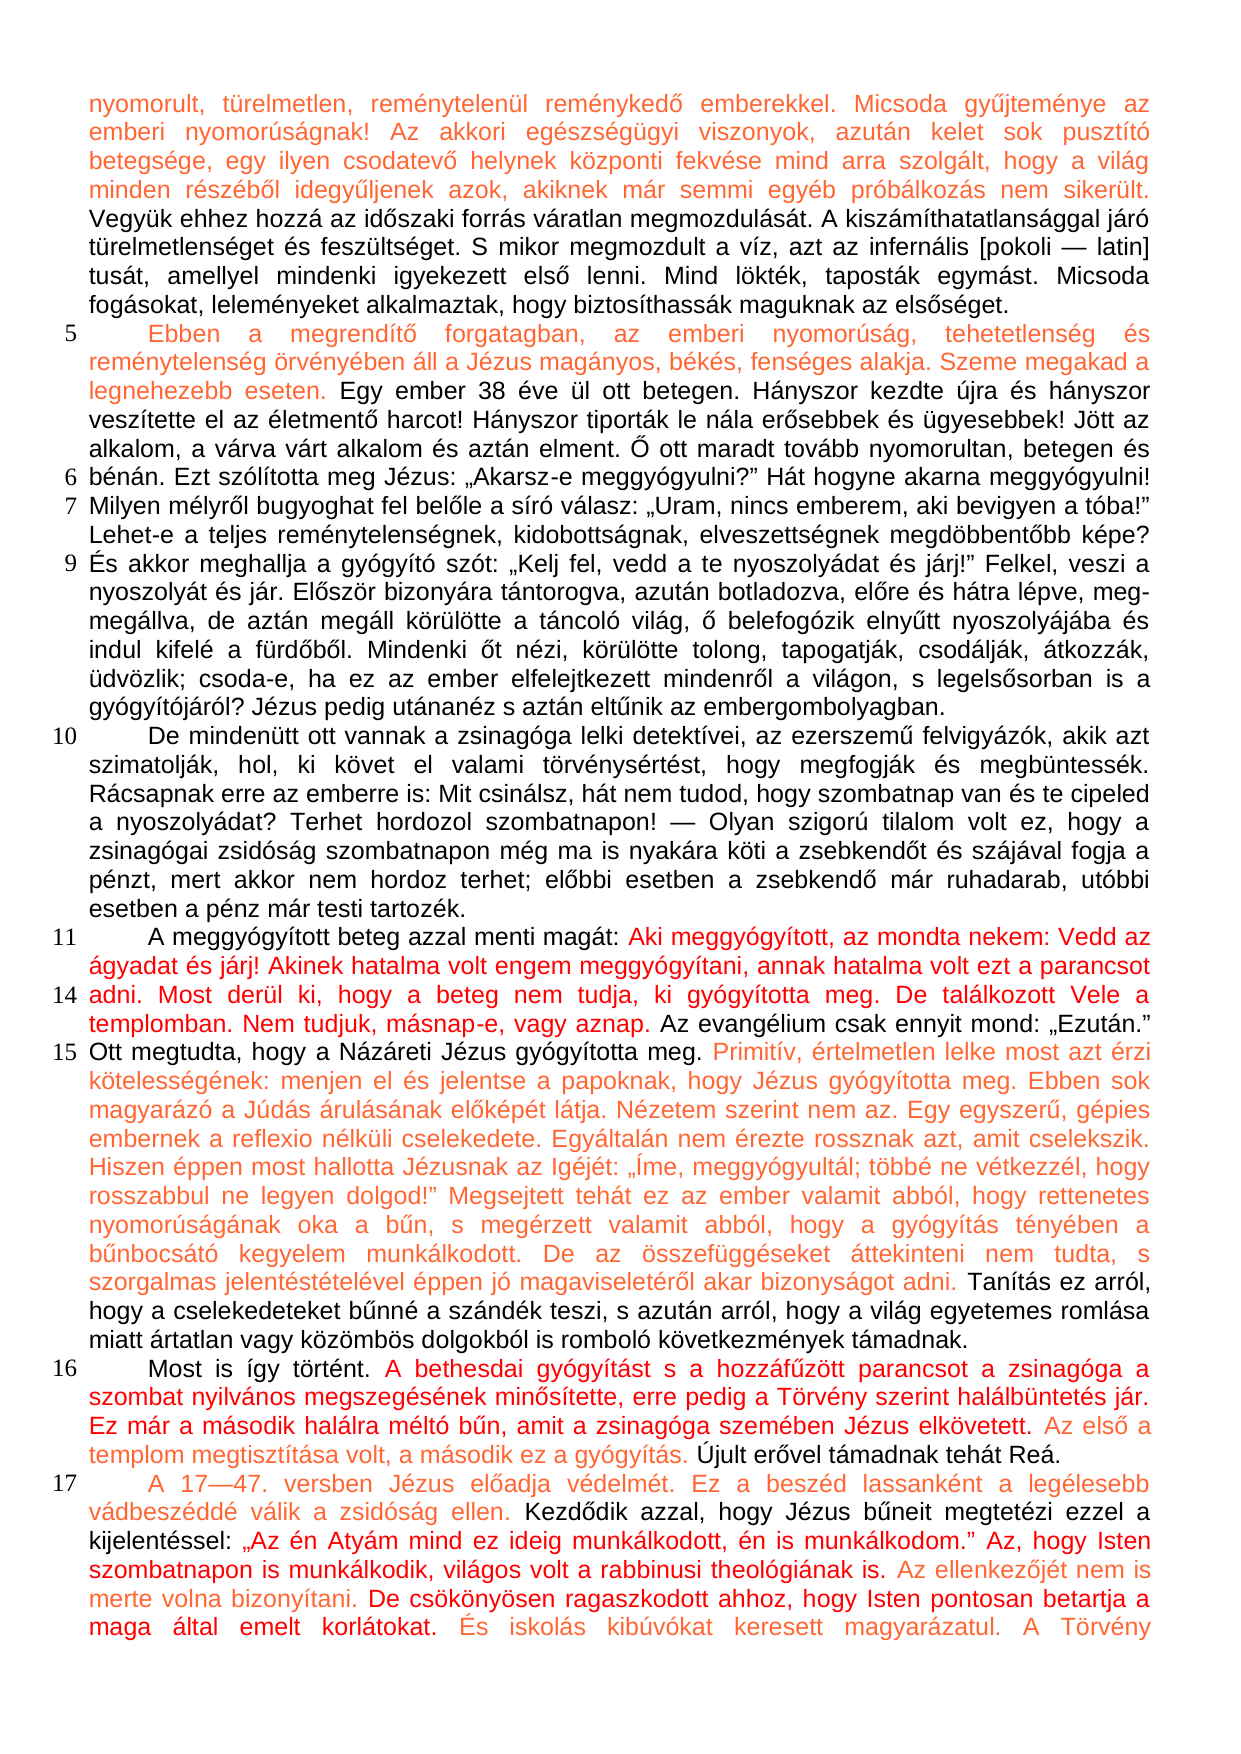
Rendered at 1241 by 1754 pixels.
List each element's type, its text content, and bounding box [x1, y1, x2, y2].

text De mindenütt ott vannak a zsinagóga lelki detektívei, az ezerszemű felvigyázók, akik azt szimatolják, hol, ki követ el valami törvénysértést, hogy megfogják és megbüntessék. Rácsapnak erre az emberre is: Mit csinálsz, hát nem tudod, hogy szombatnap van és te cipeled a nyoszolyádat? Terhet hordozol szombatnapon! ― Olyan szigorú tilalom volt ez, hogy a zsinagógai zsidóság szombatnapon még ma is nyakára köti a zsebkendőt és szájával fogja a pénzt, mert akkor nem hordoz terhet; előbbi esetben a zsebkendő már ruhadarab, utóbbi esetben a pénz már testi tartozék. [88, 721, 1152, 922]
text nyomorult, türelmetlen, reménytelenül reménykedő emberekkel. Micsoda gyűjteménye az emberi nyomorúságnak! Az akkori egészségügyi viszonyok, azután kelet sok pusztító betegsége, egy ilyen csodatevő helynek központi fekvése mind arra szolgált, hogy a világ minden részéből idegyűljenek azok, akiknek már semmi egyéb próbálkozás nem sikerült. Vegyük ehhez hozzá az időszaki forrás váratlan megmozdulását. A kiszámíthatatlansággal járó türelmetlenséget és feszültséget. S mikor megmozdult a víz, azt az infernális [pokoli ― latin] tusát, amellyel mindenki igyekezett első lenni. Mind lökték, taposták egymást. Micsoda fogásokat, leleményeket alkalmaztak, hogy biztosíthassák maguknak az elsőséget. [88, 88, 1152, 318]
text 15 [32, 1037, 77, 1066]
text 6 [32, 462, 77, 491]
text 7 [32, 491, 77, 520]
text 11 [32, 922, 77, 951]
text A 17―47. versben Jézus előadja védelmét. Ez a beszéd lassanként a legélesebb vádbeszéddé válik a zsidóság ellen. Kezdődik azzal, hogy Jézus bűneit megtetézi ezzel a kijelentéssel: „Az én Atyám mind ez ideig munkálkodott, én is munkálkodom.” Az, hogy Isten szombatnapon is munkálkodik, világos volt a rabbinusi theológiának is. Az ellenkezőjét nem is merte volna bizonyítani. De csökönyösen ragaszkodott ahhoz, hogy Isten pontosan betartja a maga által emelt korlátokat. És iskolás kibúvókat keresett magyarázatul. A Törvény [88, 1468, 1152, 1641]
text 17 [32, 1468, 77, 1497]
text 16 [32, 1353, 77, 1382]
text 9 [32, 548, 77, 577]
text A meggyógyított beteg azzal menti magát: Aki meggyógyított, az mondta nekem: Vedd az ágyadat és járj! Akinek hatalma volt engem meggyógyítani, annak hatalma volt ezt a parancsot adni. Most derül ki, hogy a beteg nem tudja, ki gyógyította meg. De találkozott Vele a templomban. Nem tudjuk, másnap‑e, vagy aznap. Az evangélium csak ennyit mond: „Ezután.” Ott megtudta, hogy a Názáreti Jézus gyógyította meg. Primitív, értelmetlen lelke most azt érzi kötelességének: menjen el és jelentse a papoknak, hogy Jézus gyógyította meg. Ebben sok magyarázó a Júdás árulásának előképét látja. Nézetem szerint nem az. Egy egyszerű, gépies embernek a reflexio nélküli cselekedete. Egyáltalán nem érezte rossznak azt, amit cselekszik. Hiszen éppen most hallotta Jézusnak az Igéjét: „Íme, meggyógyultál; többé ne vétkezzél, hogy rosszabbul ne legyen dolgod!” Megsejtett tehát ez az ember valamit abból, hogy rettenetes nyomorúságának oka a bűn, s megérzett valamit abból, hogy a gyógyítás tényében a bűnbocsátó kegyelem munkálkodott. De az összefüggéseket áttekinteni nem tudta, s szorgalmas jelentéstételével éppen jó magaviseletéről akar bizonyságot adni. Tanítás ez arról, hogy a cselekedeteket bűnné a szándék teszi, s azután arról, hogy a világ egyetemes romlása miatt ártatlan vagy közömbös dolgokból is romboló következmények támadnak. [88, 922, 1152, 1353]
text 10 [32, 721, 77, 750]
text 5 [32, 318, 77, 347]
text 14 [32, 980, 77, 1008]
text Ebben a megrendítő forgatagban, az emberi nyomorúság, tehetetlenség és reménytelenség örvényében áll a Jézus magányos, békés, fenséges alakja. Szeme megakad a legnehezebb eseten. Egy ember 38 éve ül ott betegen. Hányszor kezdte újra és hányszor veszítette el az életmentő harcot! Hányszor tiporták le nála erősebbek és ügyesebbek! Jött az alkalom, a várva várt alkalom és aztán elment. Ő ott maradt tovább nyomorultan, betegen és bénán. Ezt szólította meg Jézus: „Akarsz‑e meggyógyulni?” Hát hogyne akarna meggyógyulni! Milyen mélyről bugyoghat fel belőle a síró válasz: „Uram, nincs emberem, aki bevigyen a tóba!” Lehet‑e a teljes reménytelenségnek, kidobottságnak, elveszettségnek megdöbbentőbb képe? És akkor meghallja a gyógyító szót: „Kelj fel, vedd a te nyoszolyádat és járj!” Felkel, veszi a nyoszolyát és jár. Először bizonyára tántorogva, azután botladozva, előre és hátra lépve, meg-megállva, de aztán megáll körülötte a táncoló világ, ő belefogózik elnyűtt nyoszolyájába és indul kifelé a fürdőből. Mindenki őt nézi, körülötte tolong, tapogatják, csodálják, átkozzák, üdvözlik; csoda‑e, ha ez az ember elfelejtkezett mindenről a világon, s legelsősorban is a gyógyítójáról? Jézus pedig utánanéz s aztán eltűnik az embergombolyagban. [88, 318, 1152, 721]
text Most is így történt. A bethesdai gyógyítást s a hozzáfűzött parancsot a zsinagóga a szombat nyilvános megszegésének minősítette, erre pedig a Törvény szerint halálbüntetés jár. Ez már a második halálra méltó bűn, amit a zsinagóga szemében Jézus elkövetett. Az első a templom megtisztítása volt, a második ez a gyógyítás. Újult erővel támadnak tehát Reá. [88, 1353, 1152, 1468]
